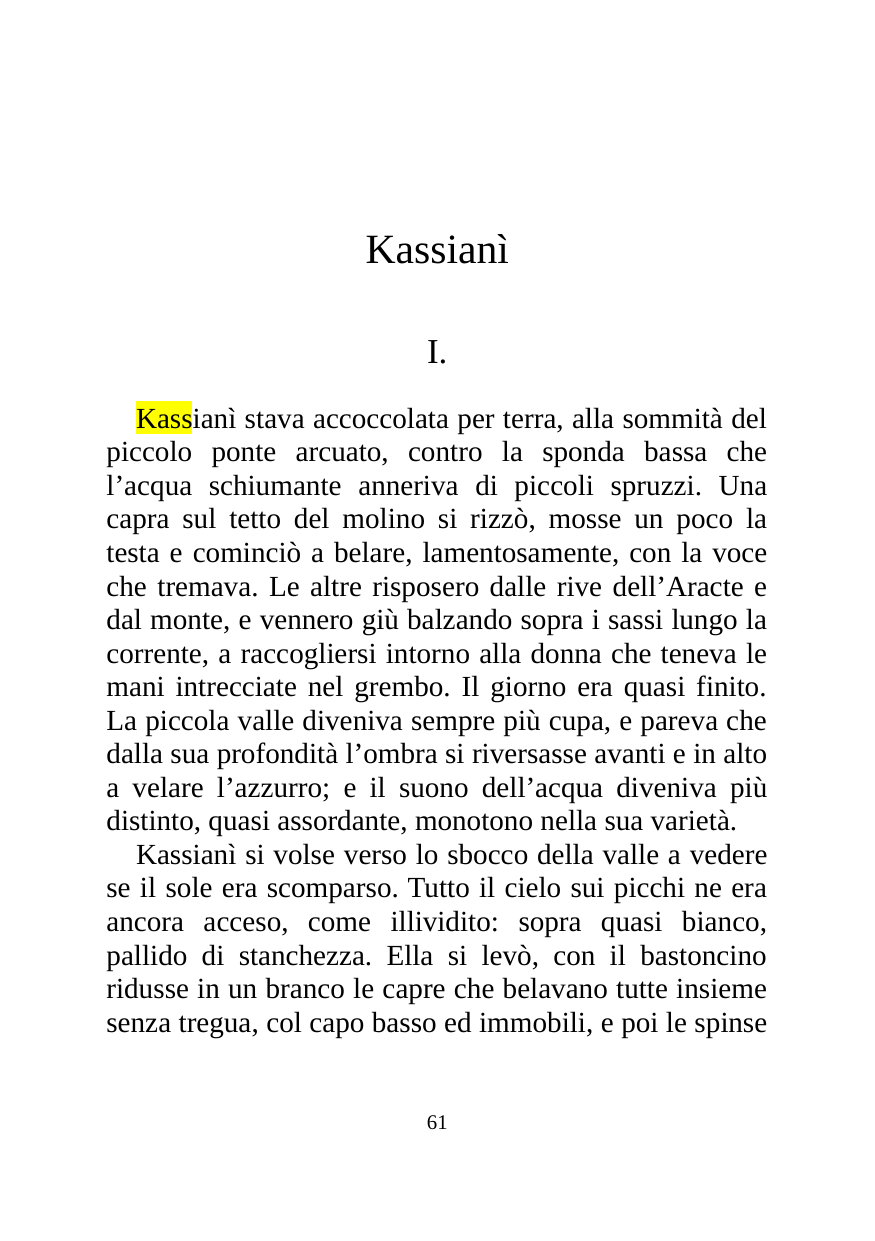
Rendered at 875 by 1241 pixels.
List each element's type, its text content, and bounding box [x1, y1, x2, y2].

text Kassianì stava accoccolata per terra, alla sommità del piccolo ponte arcuato, contro la sponda bassa che l’acqua schiumante anneriva di piccoli spruzzi. Una capra sul tetto del molino si rizzò, mosse un poco la testa e cominciò a belare, lamentosamente, con la voce che tremava. Le altre risposero dalle rive dell’Aracte e dal monte, e vennero giù balzando sopra i sassi lungo la corrente, a raccogliersi intorno alla donna che teneva le mani intrecciate nel grembo. Il giorno era quasi finito. La piccola valle diveniva sempre più cupa, e pareva che dalla sua profondità l’ombra si riversasse avanti e in alto a velare l’azzurro; e il suono dell’acqua diveniva più distinto, quasi assordante, monotono nella sua varietà. [106, 401, 768, 837]
text Kassianì [106, 224, 768, 272]
subtitle I. [106, 331, 768, 372]
text Kassianì si volse verso lo sbocco della valle a vedere se il sole era scomparso. Tutto il cielo sui picchi ne era ancora acceso, come illividito: sopra quasi bianco, pallido di stanchezza. Ella si levò, con il bastoncino ridusse in un branco le capre che belavano tutte insieme senza tregua, col capo basso ed immobili, e poi le spinse [106, 837, 768, 1038]
